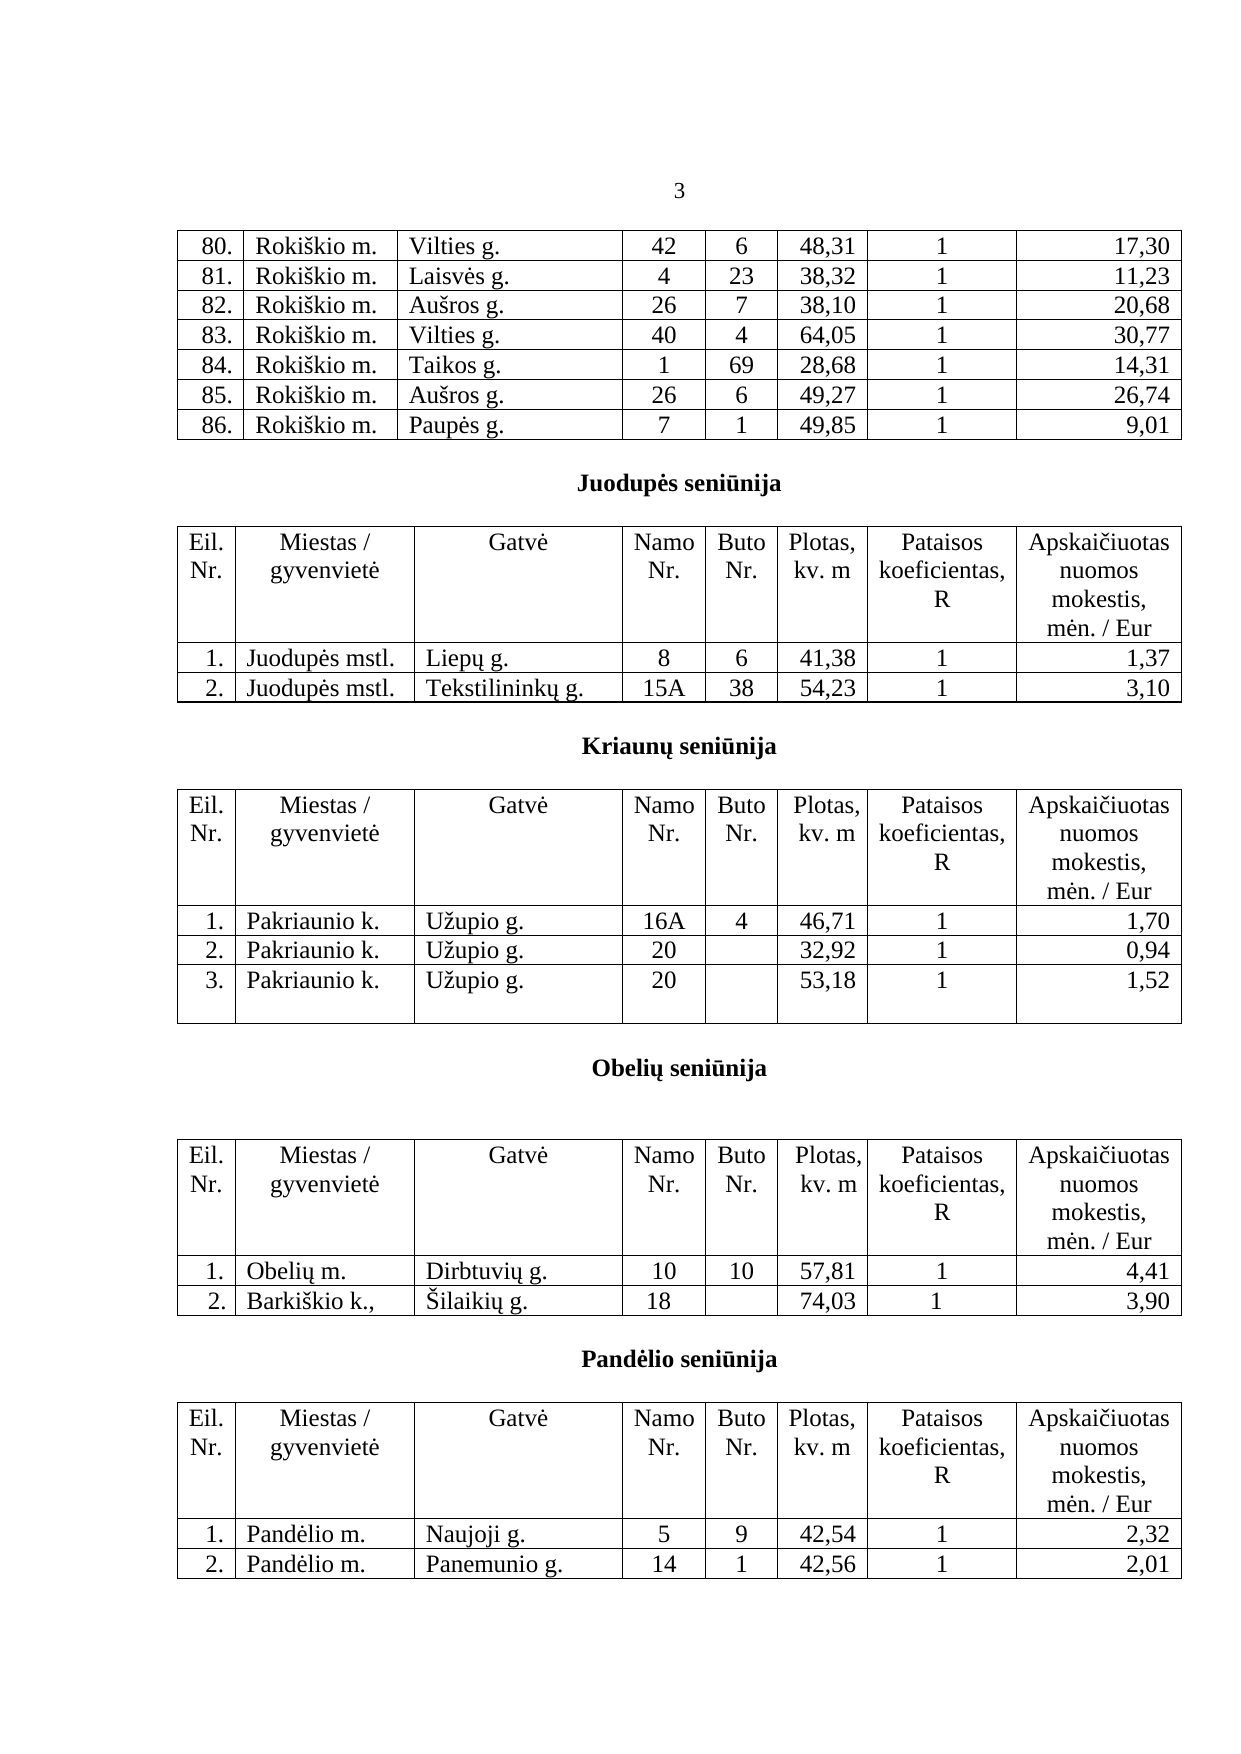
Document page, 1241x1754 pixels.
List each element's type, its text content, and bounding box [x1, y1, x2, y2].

table_header Gatvė [415, 1403, 622, 1518]
table_cell 1,52 [1017, 965, 1181, 1023]
table_cell 1 [868, 673, 1016, 701]
table_cell 64,05 [778, 320, 867, 349]
table_cell Rokiškio m. [244, 261, 397, 289]
table_cell Obelių m. [236, 1256, 414, 1285]
table_cell 20,68 [1017, 291, 1181, 319]
table_header Miestas / gyvenvietė [236, 1403, 414, 1518]
table_cell Pakriaunio k. [236, 936, 414, 964]
table_cell Juodupės mstl. [236, 643, 414, 672]
table_cell Užupio g. [415, 906, 622, 934]
table_cell 3,90 [1017, 1286, 1181, 1314]
table_cell 9 [706, 1519, 777, 1548]
table_cell 10 [706, 1256, 777, 1285]
table_header Namo Nr. [623, 1140, 705, 1255]
table_cell Naujoji g. [415, 1519, 622, 1548]
table_cell Rokiškio m. [244, 291, 397, 319]
table_cell Rokiškio m. [244, 320, 397, 349]
table_cell 53,18 [778, 965, 867, 1023]
table_header Apskaičiuotas nuomos mokestis, mėn. / Eur [1017, 790, 1181, 905]
table_cell 18 [623, 1286, 705, 1314]
table_cell 23 [706, 261, 777, 289]
table_cell 2. [178, 1549, 235, 1577]
table_cell 46,71 [778, 906, 867, 934]
table_cell 6 [706, 231, 777, 260]
table_cell 42,54 [778, 1519, 867, 1548]
table_cell 30,77 [1017, 320, 1181, 349]
table_cell Pakriaunio k. [236, 965, 414, 1023]
table_cell 1. [178, 906, 235, 934]
table_cell 9,01 [1017, 410, 1181, 438]
table_cell Rokiškio m. [244, 350, 397, 379]
table_cell Užupio g. [415, 965, 622, 1023]
table_cell 4 [706, 320, 777, 349]
table_cell 1 [623, 350, 705, 379]
table_cell 1 [868, 291, 1016, 319]
table_cell 38,32 [778, 261, 867, 289]
table_cell 40 [623, 320, 705, 349]
table_cell 1 [868, 380, 1016, 409]
table_cell 26 [623, 291, 705, 319]
table_cell 38 [706, 673, 777, 701]
table_header Pataisos koeficientas, R [868, 1403, 1016, 1518]
table_cell 1 [868, 1519, 1016, 1548]
table_cell 85. [178, 380, 243, 409]
table_cell 15A [623, 673, 705, 701]
table_cell Barkiškio k., [236, 1286, 414, 1314]
table_header Gatvė [415, 1140, 622, 1255]
table_header Namo Nr. [623, 790, 705, 905]
table_cell 54,23 [778, 673, 867, 701]
table_cell 1 [706, 410, 777, 438]
table_header Namo Nr. [623, 527, 705, 642]
table_cell 16A [623, 906, 705, 934]
table_cell [706, 1286, 777, 1314]
table_cell 41,38 [778, 643, 867, 672]
table_header Pataisos koeficientas, R [868, 790, 1016, 905]
table_cell 2,01 [1017, 1549, 1181, 1577]
table_cell 2. [178, 936, 235, 964]
table_cell 32,92 [778, 936, 867, 964]
table_cell Panemunio g. [415, 1549, 622, 1577]
table_cell 1 [706, 1549, 777, 1577]
table_cell 49,27 [778, 380, 867, 409]
table_cell 1,70 [1017, 906, 1181, 934]
text Kriaunų seniūnija [177, 731, 1181, 760]
table_cell 5 [623, 1519, 705, 1548]
table_cell 1 [868, 231, 1016, 260]
table_cell Užupio g. [415, 936, 622, 964]
table_cell 1. [178, 1519, 235, 1548]
table_cell 20 [623, 936, 705, 964]
table_header Apskaičiuotas nuomos mokestis, mėn. / Eur [1017, 1403, 1181, 1518]
table_cell 74,03 [778, 1286, 867, 1314]
table_cell Aušros g. [398, 291, 622, 319]
table_cell 4 [623, 261, 705, 289]
table_header Eil. Nr. [178, 1140, 235, 1255]
table_cell 2. [178, 1286, 235, 1314]
table_cell Vilties g. [398, 231, 622, 260]
table_cell 10 [623, 1256, 705, 1285]
table_header Eil. Nr. [178, 790, 235, 905]
table_cell 1 [868, 936, 1016, 964]
table_cell Liepų g. [415, 643, 622, 672]
table_cell 26 [623, 380, 705, 409]
table_cell 1,37 [1017, 643, 1181, 672]
table_cell Šilaikių g. [415, 1286, 622, 1314]
table_cell 42,56 [778, 1549, 867, 1577]
table_cell 17,30 [1017, 231, 1181, 260]
table_cell 1 [868, 1549, 1016, 1577]
text Pandėlio seniūnija [177, 1344, 1181, 1373]
table_header Plotas, kv. m [778, 1403, 867, 1518]
table_cell 11,23 [1017, 261, 1181, 289]
table_cell Vilties g. [398, 320, 622, 349]
table_cell 1 [868, 261, 1016, 289]
table_header Gatvė [415, 527, 622, 642]
table_cell 6 [706, 643, 777, 672]
table_header Apskaičiuotas nuomos mokestis, mėn. / Eur [1017, 1140, 1181, 1255]
table_cell Aušros g. [398, 380, 622, 409]
table_header Pataisos koeficientas, R [868, 1140, 1016, 1255]
table_cell Taikos g. [398, 350, 622, 379]
table_cell 42 [623, 231, 705, 260]
table_cell 69 [706, 350, 777, 379]
table_header Miestas / gyvenvietė [236, 790, 414, 905]
text Obelių seniūnija [177, 1053, 1181, 1081]
table_cell 7 [623, 410, 705, 438]
table_cell 86. [178, 410, 243, 438]
table_cell 82. [178, 291, 243, 319]
table_cell 4 [706, 906, 777, 934]
table_cell 1 [868, 906, 1016, 934]
table_cell Juodupės mstl. [236, 673, 414, 701]
table_cell 1 [868, 1256, 1016, 1285]
table_cell 14,31 [1017, 350, 1181, 379]
table_cell 84. [178, 350, 243, 379]
table_cell Pakriaunio k. [236, 906, 414, 934]
table_header Buto Nr. [706, 1403, 777, 1518]
table_cell 1 [868, 350, 1016, 379]
table_cell 0,94 [1017, 936, 1181, 964]
table_cell [706, 965, 777, 1023]
table_cell 14 [623, 1549, 705, 1577]
table_cell 7 [706, 291, 777, 319]
table_cell 80. [178, 231, 243, 260]
table_header Plotas, kv. m [778, 790, 867, 905]
table_cell 81. [178, 261, 243, 289]
table_cell 1 [868, 410, 1016, 438]
table_header Plotas, kv. m [778, 1140, 867, 1255]
table_cell 3,10 [1017, 673, 1181, 701]
table_cell Rokiškio m. [244, 231, 397, 260]
table_cell Paupės g. [398, 410, 622, 438]
table_header Miestas / gyvenvietė [236, 527, 414, 642]
table_cell 3. [178, 965, 235, 1023]
table_header Apskaičiuotas nuomos mokestis, mėn. / Eur [1017, 527, 1181, 642]
table_cell 26,74 [1017, 380, 1181, 409]
table_cell 28,68 [778, 350, 867, 379]
table_header Eil. Nr. [178, 527, 235, 642]
table_cell 2,32 [1017, 1519, 1181, 1548]
table_cell 38,10 [778, 291, 867, 319]
table_header Gatvė [415, 790, 622, 905]
table_cell Laisvės g. [398, 261, 622, 289]
table_cell Tekstilininkų g. [415, 673, 622, 701]
table_header Pataisos koeficientas, R [868, 527, 1016, 642]
table_header Buto Nr. [706, 790, 777, 905]
table_cell 48,31 [778, 231, 867, 260]
table_cell 1. [178, 643, 235, 672]
table_header Eil. Nr. [178, 1403, 235, 1518]
table_cell 1 [868, 1286, 1016, 1314]
table_cell Pandėlio m. [236, 1519, 414, 1548]
table_header Miestas / gyvenvietė [236, 1140, 414, 1255]
table_header Buto Nr. [706, 1140, 777, 1255]
table_cell 1. [178, 1256, 235, 1285]
table_header Plotas, kv. m [778, 527, 867, 642]
table_header Buto Nr. [706, 527, 777, 642]
table_cell 83. [178, 320, 243, 349]
table_cell [706, 936, 777, 964]
table_cell 2. [178, 673, 235, 701]
table_header Namo Nr. [623, 1403, 705, 1518]
text Juodupės seniūnija [177, 468, 1181, 497]
table_cell 20 [623, 965, 705, 1023]
table_cell 57,81 [778, 1256, 867, 1285]
table_cell Rokiškio m. [244, 380, 397, 409]
table_cell Pandėlio m. [236, 1549, 414, 1577]
table_cell Rokiškio m. [244, 410, 397, 438]
table_cell Dirbtuvių g. [415, 1256, 622, 1285]
table_cell 4,41 [1017, 1256, 1181, 1285]
table_cell 1 [868, 320, 1016, 349]
table_cell 6 [706, 380, 777, 409]
table_cell 1 [868, 643, 1016, 672]
table_cell 49,85 [778, 410, 867, 438]
table_cell 8 [623, 643, 705, 672]
table_cell 1 [868, 965, 1016, 1023]
